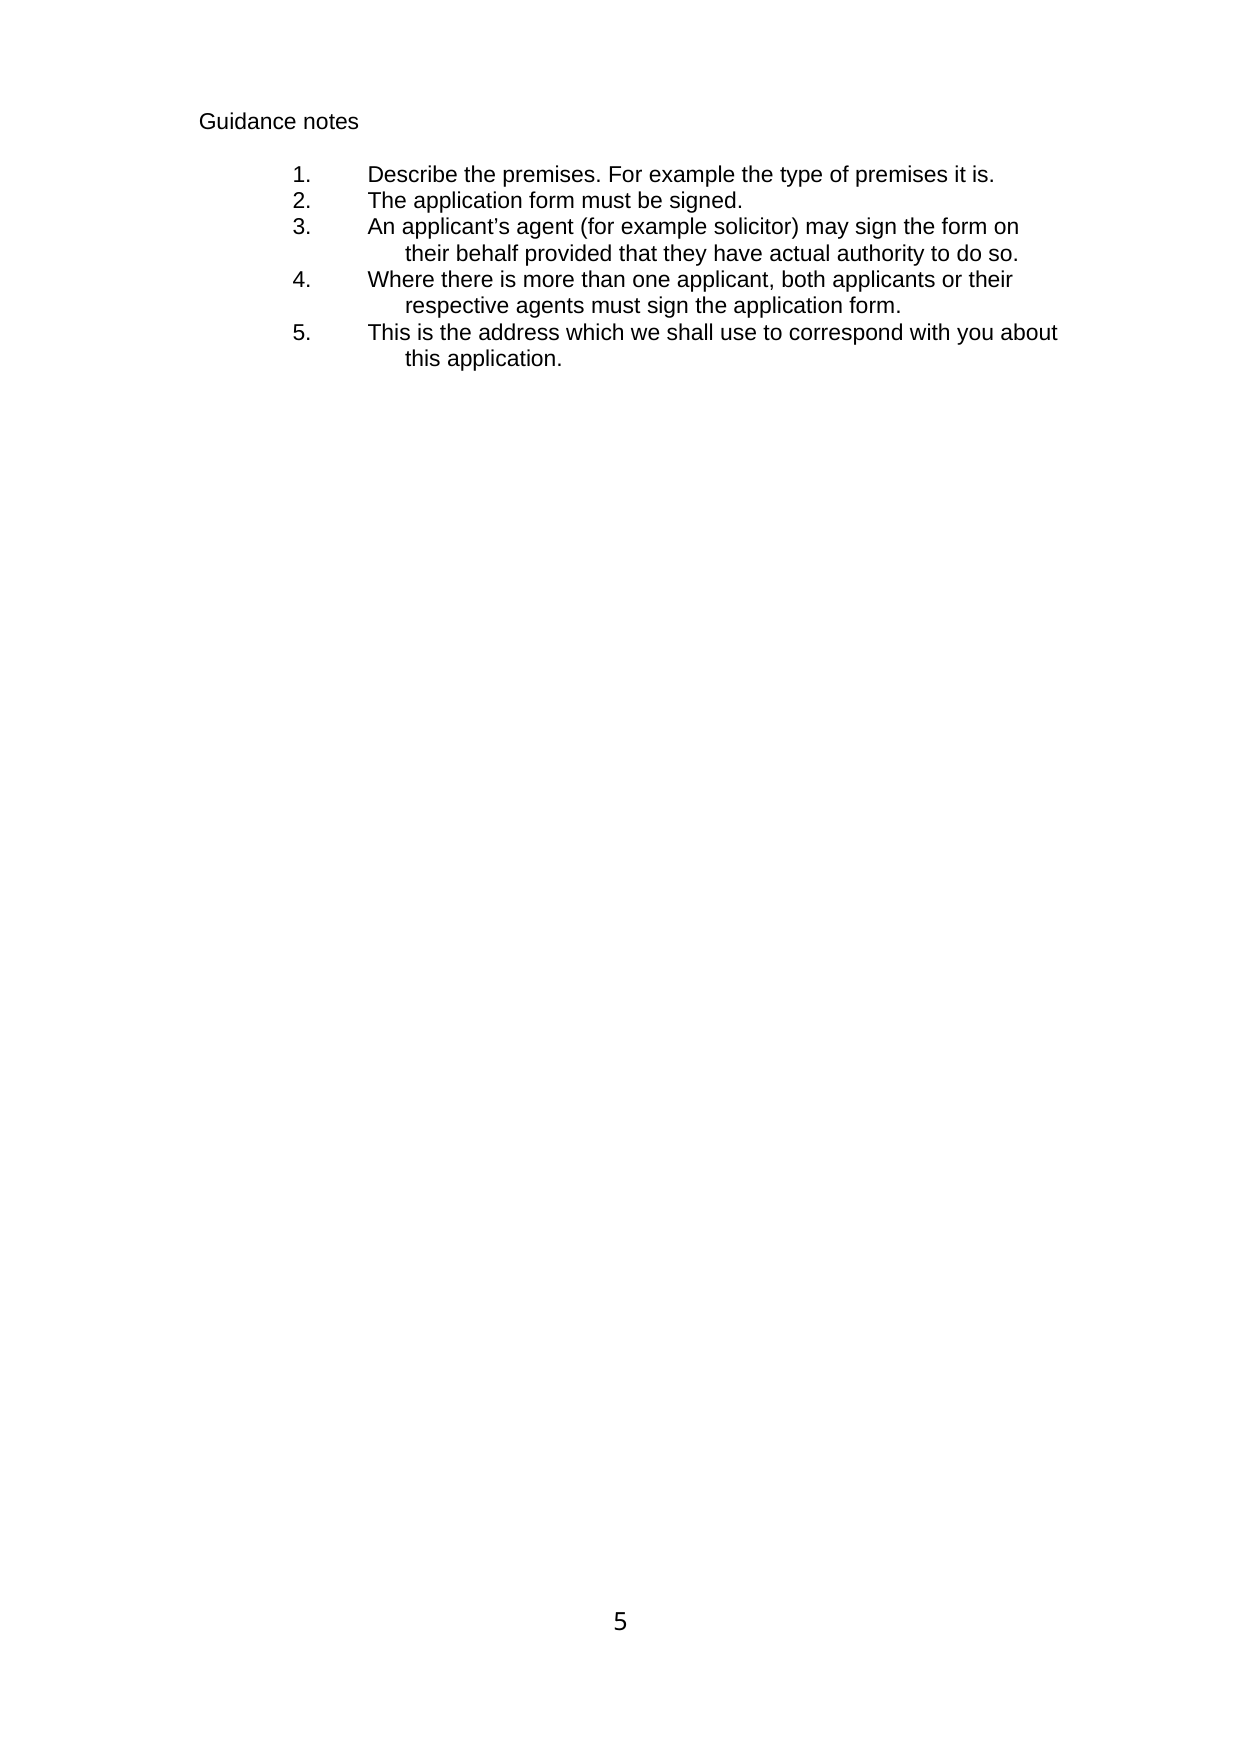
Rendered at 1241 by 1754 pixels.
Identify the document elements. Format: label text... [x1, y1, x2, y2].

table_header Guidance notes Describe the premises. For example the type of premises it is. The application form must be signed. An applicant’s agent (for example solicitor) may sign the form on their behalf provided that they have actual authority to do so. Where there is more than one applicant, both applicants or their respective agents must sign the application form. This is the address which we shall use to correspond with you about this application. [187, 108, 1076, 398]
